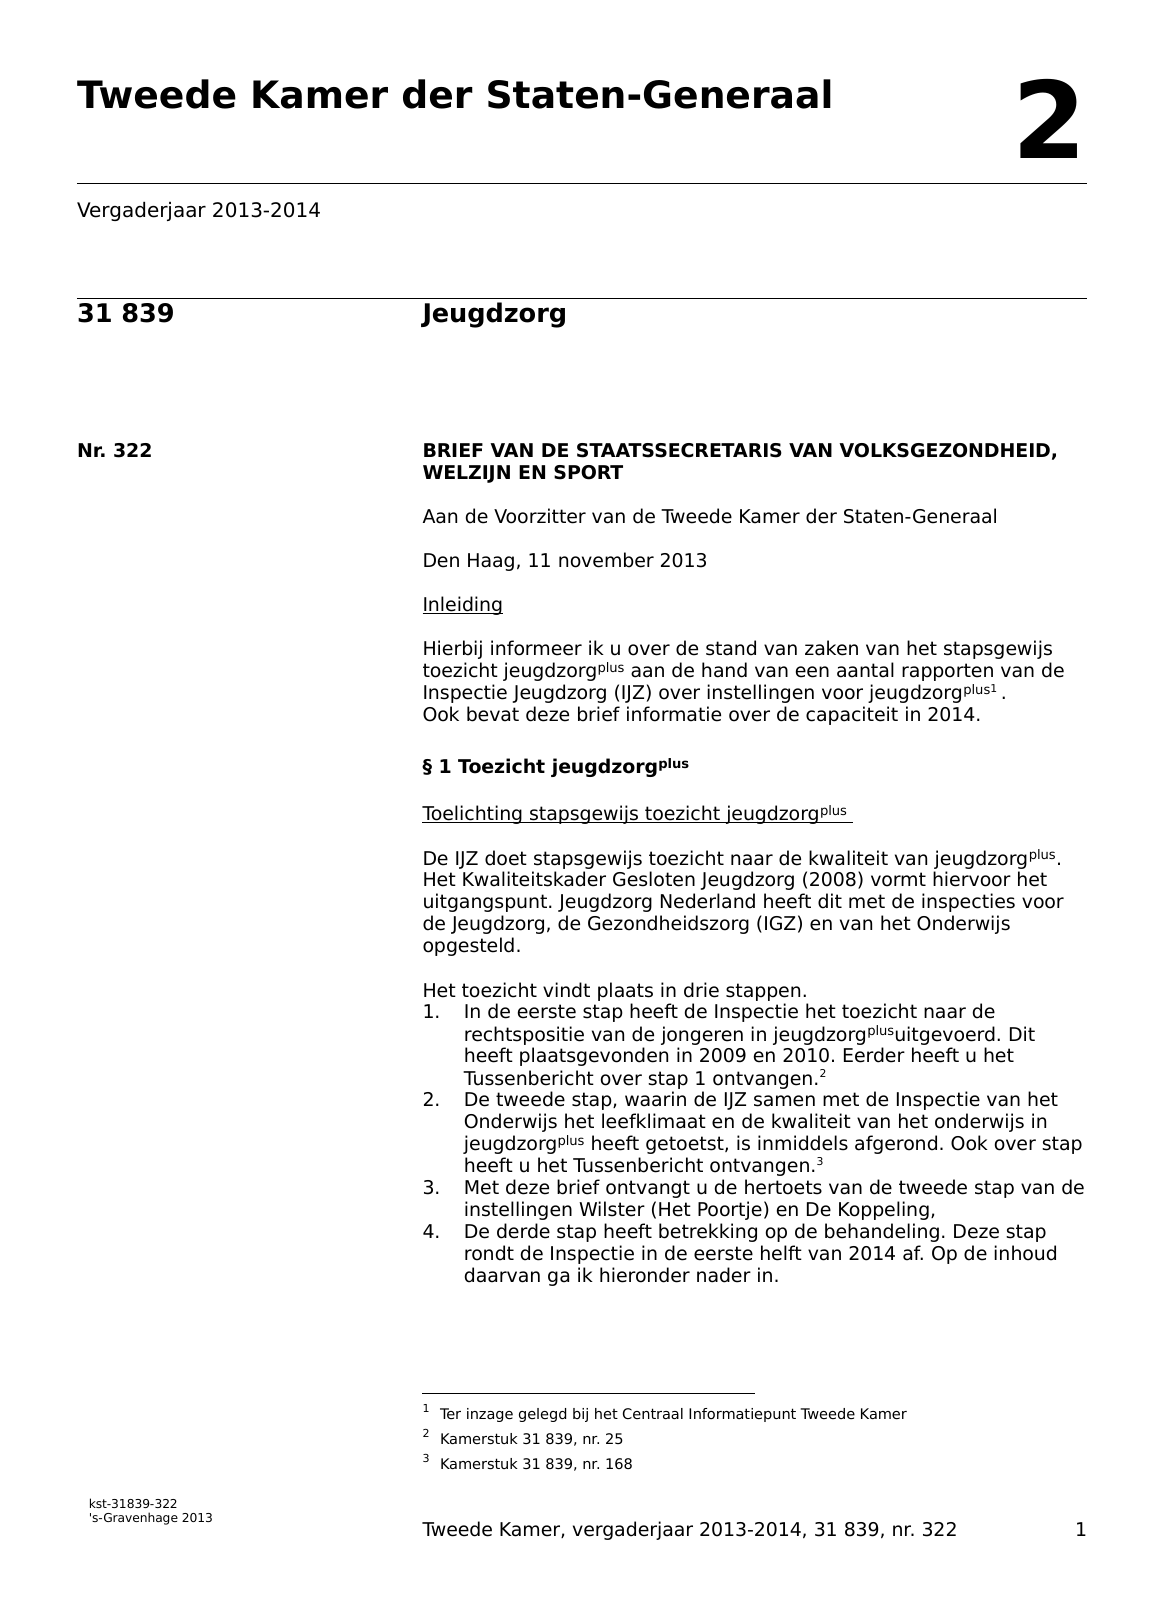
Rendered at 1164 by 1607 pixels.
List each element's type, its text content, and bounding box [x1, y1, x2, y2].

text Den Haag, 11 november 2013 [422, 550, 1087, 572]
text 2. De tweede stap, waarin de IJZ samen met de Inspectie van het Onderwijs het leefklimaat en de kwaliteit van het onderwijs in jeugdzorgplus heeft getoetst, is inmiddels afgerond. Ook over stap heeft u het Tussenbericht ontvangen. [422, 1089, 1087, 1177]
text Kamerstuk 31 839, nr. 168 [422, 1452, 1087, 1474]
text 's-Gravenhage 2013 [88, 1511, 323, 1525]
text Ook bevat deze brief informatie over de capaciteit in 2014. [422, 704, 1087, 726]
table_header 2 [886, 59, 1087, 183]
table_header Tweede Kamer der Staten-Generaal [77, 59, 886, 183]
subtitle Inleiding [422, 594, 1087, 616]
subtitle 31 839 Jeugdzorg [77, 299, 1087, 329]
subtitle Nr. 322 BRIEF VAN DE STAATSSECRETARIS VAN VOLKSGEZONDHEID, WELZIJN EN SPORT [77, 440, 1087, 484]
text Hierbij informeer ik u over de stand van zaken van het stapsgewijs toezicht jeugdzorgplus aan de hand van een aantal rapporten van de Inspectie Jeugdzorg (IJZ) over instellingen voor jeugdzorgplus. [422, 638, 1087, 704]
text 1. In de eerste stap heeft de Inspectie het toezicht naar de rechtspositie van de jongeren in jeugdzorgplusuitgevoerd. Dit heeft plaatsgevonden in 2009 en 2010. Eerder heeft u het Tussenbericht over stap 1 ontvangen. [422, 1001, 1087, 1089]
text De IJZ doet stapsgewijs toezicht naar de kwaliteit van jeugdzorgplus. Het Kwaliteitskader Gesloten Jeugdzorg (2008) vormt hiervoor het uitgangspunt. Jeugdzorg Nederland heeft dit met de inspecties voor de Jeugdzorg, de Gezondheidszorg (IGZ) en van het Onderwijs opgesteld. [422, 847, 1087, 957]
text 4. De derde stap heeft betrekking op de behandeling. Deze stap rondt de Inspectie in de eerste helft van 2014 af. Op de inhoud daarvan ga ik hieronder nader in. [422, 1221, 1087, 1287]
text 3. Met deze brief ontvangt u de hertoets van de tweede stap van de instellingen Wilster (Het Poortje) en De Koppeling, [422, 1177, 1087, 1221]
text Ter inzage gelegd bij het Centraal Informatiepunt Tweede Kamer [422, 1402, 1087, 1424]
table_cell Vergaderjaar 2013-2014 [77, 184, 1087, 298]
subtitle Toelichting stapsgewijs toezicht jeugdzorgplus [422, 803, 1087, 825]
subtitle § 1 Toezicht jeugdzorgplus [422, 756, 1087, 778]
text Aan de Voorzitter van de Tweede Kamer der Staten-Generaal [422, 506, 1087, 528]
text kst-31839-322 [88, 1497, 323, 1511]
text Kamerstuk 31 839, nr. 25 [422, 1427, 1087, 1449]
text Het toezicht vindt plaats in drie stappen. [422, 979, 1087, 1001]
